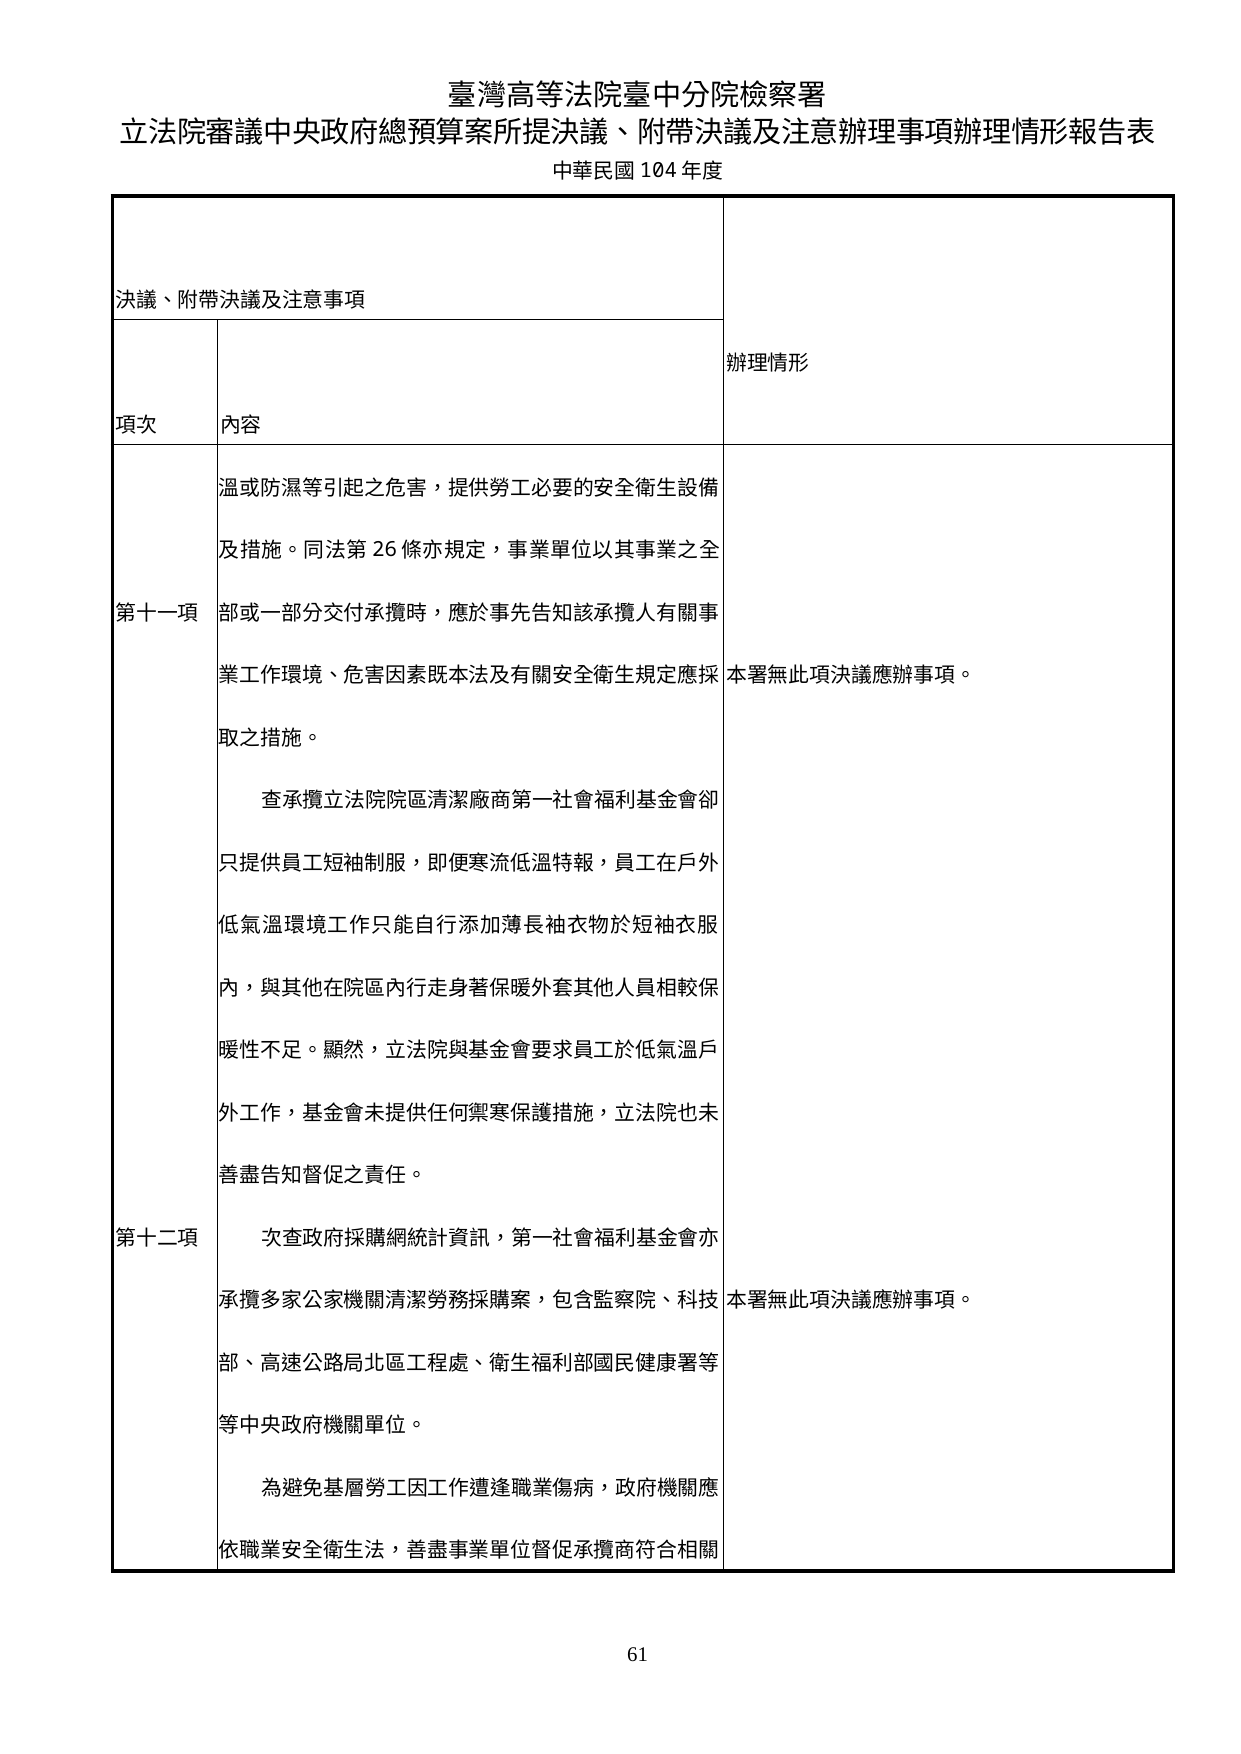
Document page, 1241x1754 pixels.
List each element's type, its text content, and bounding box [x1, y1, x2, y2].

table_cell 項次 [114, 320, 217, 444]
table_header 決議、附帶決議及注意事項 [114, 198, 723, 319]
table_cell 104年度中央政府總預算案針對各機關及所屬統刪項目如下： 1.油料：統刪30%；另隨同減列交通部辦理離島載客船舶油價補貼0.07億元、公路總局辦理公共運輸油價補貼1.05億元。 2.大陸地區旅費：統刪10%。 3.委辦費：除人事行政總處、公務人力發展中心、中央選舉委員會及所屬、公務人員保障暨培訓委員會、警政署及所屬、外交部主管、教育部主管、法務部主管、勞工保險局、職業安全衛生署危險性機械及設備檢查與管理、動植物防疫檢疫局及所屬屠宰衛生檢查、畜禽藥物殘留檢測及檢疫偵測犬業務、衛生福利部落實長照十年計畫、推動長照服務體系及長照服務網業務相關預算、健全緊急醫療照護網絡、健全醫療衛生體系、醫事人力培育與訓練、推動身心障礙醫療復建網絡、社會救助業務、保護服務業務、規劃建立社會工作專業、推動性別暴力防治相關預算、食品藥物管理署科技發展工作及食品藥物管理業務相關預算、社會及家庭署辦理推展身心障礙者福利服務相關預算、文化部主管不刪；智慧財產局、工業局工業技術升級輔導計畫、標準檢驗局及所屬辦理國家度量衡標準實驗室整體運作與發展及民生化學計量標準計畫統刪1%外，其餘統刪10%，其中大陸委員會、考試院、營建署及所屬、消防署及所屬、入出國及移民署、建築研究所、國防部所屬、財政部、國庫署、交通部、中央氣象局、觀光局及所屬、運輸研究所、農業委員會、茶業改良場、疾病管制署、中央健康保險署、社會及家庭署、新竹科學工業園區管理局及所屬、中部科學工業園區管理局及所屬、保險局改以其他項目刪減替代，科目自行調整。 4.一般事務費：除中央研究院、人事行政總處及所屬、國立故宮博物院、中央選舉委員會及所屬、立法院主管、公務人員保障暨培訓委員會、國家文官學院及所屬、監察院、警政署及所屬、外交部主管、體育署、法務部主管、智慧財產局、工業局工業技術升級輔導計畫、勞工保險局、衛生福利部落實長照十年計畫、推動長照服務體系及長照服務網業務相關預算、健全緊急醫療照護網絡、健全醫療衛生體系、醫事人力培育與訓練、推動身心障礙醫療復建網絡、社會救助業務、保護服務業務、規劃建立社會工作專業、推動性別暴力防治相關預算、食品藥物管理署科技發展工作及食品藥物管理業務相關預算、中央健康保險署、社會及家庭署辦理推展身心障礙者福利服務相關預算、國軍退除役官兵輔導委員會聘用照顧服務員及護理人員相關預算不刪外，其餘統刪5%，其中總統府、國家發展委員會、國家通訊傳播委員會、公務人員退休撫卹基金監理委員會、營建署及所屬、消防署及所屬、空中勤務總隊、國防部所屬、賦稅署、臺北國稅局、高雄國稅局、北區國稅局及所屬、中區國稅局及所屬、南區國稅局及所屬、關務署及所屬、財政資訊中心、教育部、國家圖書館、國立公共資訊圖書館、國立教育廣播電臺、國立海洋科技博物館、中小企業處、交通部、民用航空局、中央氣象局、觀光局及所屬、運輸研究所、原子能委員會、放射性物料管理局、核能研究所、水土保持局、農業試驗所、林業試驗所、種苗改良繁殖場、桃園區農業改良場、花蓮區農業改良場、衛生福利部、社會及家庭署、環境檢驗所、環境保護人員訓練所、海岸巡防署主管、新竹科學工業園區管理局及所屬、證券期貨局改以其他項目刪減替代，科目自行調整。 5.軍事裝備設施、房屋建築、車輛及辦公器具、設施及機械設備養護費：除人事行政總處及所屬、國立故宮博物院、中央選舉委員會及所屬、立法院主管、公務人員保障暨培訓委員會、國家文官學院及所屬、監察院、警政署及所屬、中央警察大學設施及機械設備養護費、外交部駐外機構業務計畫、體育署、法務部主管、衛生福利部落實長照十年計畫、推動長照服務體系及長照服務網業務相關預算、保護服務業務相關預算、食品藥物管理署科技發展工作及食品藥物管理業務相關預算、海洋巡防總局艦艇歲修及機械儀器養護費不刪外，其餘統刪5%，其中國家安全會議、國史館臺灣文獻館、中央研究院、行政院、主計總處、國家發展委員會、考試院、公務人員退休撫卹基金監理委員會、內政部、營建署及所屬、消防署及所屬、入出國及移民署、國防部所屬、財政部、國庫署、賦稅署、臺北國稅局、高雄國稅局、北區國稅局及所屬、中區國稅局及所屬、南區國稅局及所屬、關務署及所屬、財政資訊中心、國家圖書館、國立公共資訊圖書館、國立教育廣播電臺、國立海洋科技博物館、交通部、民用航空局、中央氣象局、觀光局及所屬、運輸研究所、公路總局及所屬、原子能委員會、放射性物料管理局、農業委員會、水土保持局、林業試驗所、特有生物研究保育中心、漁業署及所屬、衛生福利部、疾病管制署、中央健康保險署、環境保護署、環境檢驗所、環境保護人員訓練所、海岸巡防署主管、新竹科學工業園區管理局及所屬改以其他項目刪減替代，科目自行調整。 6.國內旅費：除中央研究院、人事行政總處及所屬、國立故宮博物院、中央選舉委員會及所屬、公務人員保障暨培訓委員會、國家文官學院及所屬、監察院主管、警政署及所屬、體育署、法務部主管、工業局工業技術升級輔導計畫、衛生福利部落實長照十年計畫、推動長照服務體系及長照服務網業務相關預算、健全緊急醫療照護網絡、健全醫療衛生體系、醫事人力培育與訓練、推動身心障礙醫療復建網絡、社會救助業務、保護服務業務、規劃建立社會工作專業相關預算、食品藥物管理署科技發展工作及食品藥物管理業務相關預算、社會及家庭署辦理推展身心障礙者福利服務相關預算不刪外，其餘統刪5%，其中國史館臺灣文獻館、主計總處、國家發展委員會、考試院、內政部、營建署及所屬、消防署及所屬、役政署、入出國及移民署、空中勤務總隊、國防部所屬、賦稅署、臺北國稅局、高雄國稅局、北區國稅局及所屬、中區國稅局及所屬、南區國稅局及所屬、關務署及所屬、財政資訊中心、國家圖書館、國立公共資訊圖書館、國立教育廣播電臺、國立海洋科技博物館、交通部、中央氣象局、觀光局及所屬、運輸研究所、公路總局及所屬、原子能委員會、放射性物料管理局、農業委員會、水土保持局、衛生福利部、疾病管制署、社會及家庭署、環境保護署、環境檢驗所、環境保護人員訓練所、新竹科學工業園區管理局及所屬、檢查局、臺灣省政府改以其他項目刪減替代，科目自行調整。 7.國外旅費：除中央研究院、人事行政總處及所屬、國立故宮博物院、中央選舉委員會及所屬、立法院主管委員國會交流事務費、公務人員保障暨培訓委員會、國家文官學院及所屬、監察院、警政署及所屬、中央警察大學、外交部主管、體育署、法務部主管、衛生福利部落實長照十年計畫、推動長照服務體系及長照服務網業務相關預算、推動身心障礙醫療復建網絡、保護服務業務相關預算、食品藥物管理署科技發展工作及食品藥物管理業務相關預算、社會及家庭署辦理推展身心障礙者福利服務相關預算、文化部主管不刪外，其餘統刪5%，其中行政院、主計總處、國家發展委員會、檔案管理局、飛航安全調查委員會、客家委員會及所屬、考試院、銓敘部、公務人員退休撫卹基金監理委員會、公務人員退休撫卹基金管理委員會、審計部、內政部、營建署及所屬、消防署及所屬、役政署、入出國及移民署、建築研究所、空中勤務總隊、國防部所屬、財政部、國庫署、賦稅署、臺北國稅局、高雄國稅局、北區國稅局及所屬、中區國稅局及所屬、南區國稅局及所屬、財政資訊中心、教育部、國民及學前教育署、青年發展署、國家圖書館、國立公共資訊圖書館、國立教育廣播電臺、國家教育研究院、國立海洋科技博物館、工業局、標準檢驗局及所屬、智慧財產局、水利署及所屬、中央地質調查所、交通部、民用航空局、中央氣象局、觀光局及所屬、運輸研究所、公路總局及所屬、勞工保險局、勞動力發展署及所屬、職業安全衛生署、勞動及職業安全衛生研究所、僑務委員會、原子能委員會、輻射偵測中心、放射性物料管理局、核能研究所、農業委員會、林務局、水土保持局、農業試驗所、林業試驗所、水產試驗所、畜產試驗所、家畜衛生試驗所、特有生物研究保育中心、種苗改良繁殖場、高雄區農業改良場、漁業署及所屬、動植物防疫檢疫局及所屬、農糧署及所屬、衛生福利部、疾病管制署、中央健康保險署、社會及家庭署、環境檢驗所、環境保護人員訓練所、新竹科學工業園區管理局及所屬、中部科學工業園區管理局及所屬、南部科學工業園區管理局及所屬、檢查局、臺灣省政府、臺灣省諮議會、福建省政府改以其他項目刪減替代，科目自行調整。 8.出國教育訓練費：除中央研究院、人事行政總處及所屬、中央選舉委員會及所屬、公務人員保障暨培訓委員會、國家文官學院及所屬、警政署及所屬、外交部駐外機構業務計畫、法務部主管、食品藥物管理署科技發展工作及食品藥物管理業務相關預算、文化部主管不刪外，其餘統刪5%，其中主計總處、國家發展委員會、公平交易委員會、飛航安全調查委員會、消防署及所屬、空中勤務總隊、國防部所屬、財政部、關務署及所屬、交通部、中央氣象局、原子能委員會、核能研究所、農業委員會、農業試驗所、水產試驗所、畜產試驗所、家畜衛生試驗所、特有生物研究保育中心、種苗改良繁殖場、臺中區農業改良場、臺南區農業改良場、高雄區農業改良場、花蓮區農業改良場、衛生福利部、疾病管制署、環境保護署、檢查局改以其他項目刪減替代，科目自行調整。 9.設備及投資：除資產作價投資、中央研究院、人事行政總處及所屬、中央選舉委員會及所屬、立法院主管、公務人員保障暨培訓委員會基本行政維持、國家文官學院及所屬、監察院、審計部、警政署及所屬、中央警察大學房屋建築及設備費、外交部駐外機構業務計畫、購置駐外機構館舍計畫與汰換駐外機構公務車預算、法務部主管、勞工保險局、動植物防疫檢疫局高雄分局檢疫行政大樓興建工程、衛生福利部健全緊急醫療照護網絡、健全醫療衛生體系、醫事人力培育與訓練、社會救助業務、保護服務業務相關預算、食品藥物管理署科技發展工作及食品藥物管理業務相關預算、中央健康保險署、社會及家庭署辦理推展身心障礙者福利服務相關預算、海岸巡防署臺北港海巡基地、海洋巡防總局艦艇大修經費及強化海巡編裝發展方案不刪；科技部增撥國家科學技術發展基金統刪1%；文化部主管統刪3%；國立故宮博物院故宮南部院區籌建計畫統刪4%；教育部主管統刪7%外，其餘統刪8%，其中司法院、最高法院、最高行政法院、臺北高等行政法院、臺中高等行政法院、高雄高等行政法院、公務員懲戒委員會、法官學院、智慧財產法院、臺灣高等法院、臺灣高等法院臺中分院、臺灣高等法院臺南分院、臺灣高等法院高雄分院、臺灣高等法院花蓮分院、臺灣臺北地方法院、臺灣士林地方法院、臺灣新北地方法院、臺灣桃園地方法院、臺灣新竹地方法院、臺灣苗栗地方法院、臺灣臺中地方法院、臺灣南投地方法院、臺灣雲林地方法院、臺灣嘉義地方法院、臺灣高雄地方法院、臺灣屏東地方法院、臺灣臺東地方法院、臺灣花蓮地方法院、臺灣宜蘭地方法院、臺灣基隆地方法院、臺灣澎湖地方法院、臺灣高雄少年及家事法院、福建高等法院金門分院、福建金門地方法院、福建連江地方法院、考試院、公務人員退休撫卹基金監理委員會、內政部、役政署、國防部、財政部、賦稅署、臺北國稅局、高雄國稅局、北區國稅局及所屬、中區國稅局及所屬、南區國稅局及所屬、國有財產署及所屬、教育部、國民及學前教育署、國家圖書館、國立公共資訊圖書館、國立教育廣播電臺、國立海洋科技博物館、中央氣象局、觀光局及所屬、運輸研究所、公路總局及所屬、蒙藏委員會、農業委員會、家畜衛生試驗所、環境保護署、環境保護人員訓練所、海洋巡防總局、海岸巡防總局及所屬、金融監督管理委員會、銀行局、證券期貨局改以其他項目刪減替代，科目自行調整。 10.對國內團體之捐助與政府機關間之補助：除法律義務支出、中央研究院、警政署及所屬、外交部、教育部主管、法務部主管、勞工保險局、漁業署捐助各級漁會辦理臺灣地區各漁業通訊電臺營運輔導、衛生福利部捐助財團法人國家衛生研究院發展計畫、落實長照十年計畫、推動長照服務體系及長照服務網業務相關預算、社會救助業務、保護服務業務、健全緊急醫療照護網絡、健全醫療衛生體系、醫事人力培育與訓練、食品藥物管理署科技發展工作及食品藥物管理業務相關預算、中央健康保險署、社會及家庭署辦理長期照顧十年計畫及建置長期照顧服務體系暨推展身心障礙者福利服務相關預算、文化部主管、科技部對國家災害防救科技中心、財團法人國家實驗研究院與國家同步輻射研究中心之捐助不刪；經濟部科技預算、智慧財產局、工業局工業技術升級輔導計畫統刪1%外，其餘統刪5%，其中客家委員會及所屬、內政部、營建署及所屬、國防部所屬、交通部、觀光局及所屬、公路總局及所屬、核能研究所、桃園區農業改良場、動植物防疫檢疫局及所屬、環境保護署、新竹科學工業園區管理局及所屬改以其他項目刪減替代，科目自行調整。 11.對地方政府之補助：除法律義務支出、一般性補助款、教育部主管、法務部主管、衛生福利部落實長照十年計畫、推動長照服務體系及長照服務網業務相關預算、社會救助業務、健全緊急醫療照護網絡、食品藥物管理署科技發展工作及食品藥物管理業務相關預算、中央健康保險署、社會及家庭署辦理長期照顧十年計畫及建置長期照顧服務體系暨推展身心障礙者福利服務相關預算、文化部主管不刪外，其餘統刪5%，其中役政署、觀光局及所屬、動植物防疫檢疫局及所屬、衛生福利部改以其他項目刪減替代，科目自行調整。 12.人事費：除退休退職給付、人事行政總處退休公教人員年終慰問金調整準備、國立故宮博物院、中央選舉委員會及所屬、立法院主管（不含委員問政油料補助費）、公務人員保障暨培訓委員會、國家文官學院及所屬、監察院主管、警政署及所屬、外交部主管、體育署、法務部主管不刪；立法院主管委員問政油料補助費統刪30%外，其餘統刪1%，其中中央研究院、主計總處、公務人力發展中心、地方行政研習中心、檔案管理局、飛航安全調查委員會、公共工程委員會、司法院、最高法院、最高行政法院、臺北高等行政法院、臺中高等行政法院、高雄高等行政法院、公務員懲戒委員會、法官學院、智慧財產法院、臺灣高等法院、臺灣高等法院臺中分院、臺灣高等法院臺南分院、臺灣高等法院高雄分院、臺灣高等法院花蓮分院、臺灣臺北地方法院、臺灣士林地方法院、臺灣新北地方法院、臺灣桃園地方法院、臺灣新竹地方法院、臺灣苗栗地方法院、臺灣臺中地方法院、臺灣南投地方法院、臺灣彰化地方法院、臺灣雲林地方法院、臺灣嘉義地方法院、臺灣臺南地方法院、臺灣高雄地方法院、臺灣屏東地方法院、臺灣臺東地方法院、臺灣花蓮地方法院、臺灣宜蘭地方法院、臺灣基隆地方法院、臺灣澎湖地方法院、臺灣高雄少年及家事法院、福建高等法院金門分院、福建金門地方法院、福建連江地方法院、考試院、考選部、消防署及所屬、役政署、入出國及移民署、建築研究所、空中勤務總隊、國防部所屬、國庫署、臺北國稅局、高雄國稅局、北區國稅局及所屬、中區國稅局及所屬、南區國稅局及所屬、國有財產署及所屬、國家圖書館、國立公共資訊圖書館、國立教育廣播電臺、國立海洋科技博物館、水利署及所屬、中央地質調查所、交通部、民用航空局、中央氣象局、觀光局及所屬、運輸研究所、公路總局及所屬、勞動及職業安全衛生研究所、林務局、水土保持局、畜產試驗所、家畜衛生試驗所、茶業改良場、種苗改良繁殖場、桃園區農業改良場、臺南區農業改良場、環境保護署、環境檢驗所、環境保護人員訓練所、海岸巡防署主管、證券期貨局改以其他項目刪減替代，科目自行調整。 13.國庫署「國債付息」減列2 億元。 近來國際原油價格持續重挫，國內汽、柴油價格亦不斷下跌；日前中油再度宣布自2015年1月12日起調降各式汽、柴油價格，其中95無鉛調降為每公升24.6元，較編製104年度中央政府總預算案時按每公升35.1元編列，已有大幅差距；爰予減列104年度中央政府各機關油料費30%；另年度預算執行中，若遇油價大幅波動，則在油料用量之共同標準範圍內，各機關應依以下原則辦理，主計總處並應追蹤控管執行情形： 1.油價下跌時，按實際油價覈實列支，結餘部分並不得移為他用。 2.油價大幅上漲，致所須經費不足時，得以各機關第一預備金支應；若嚴重不敷，得申請動支第二預備金。 針對104年度中央政府總預算中有關「自由經濟示範區」相關預算共計編列75億9,945萬5,000元，包括：國家發展委員會編列1,670萬元、經濟部智慧財產局編列20萬元、行政院農業委員會編列3億8,573萬元、衛生福利部編列1億4,600萬元、經濟特別收入基金1,000萬元、桃園國際機場股份有限公司6,400萬元、臺灣港務股份有限公司34億3,715萬1,000元、航港建設基金35億3,477萬4,000元、農業特別收入基金490萬元。 經查，「自由經濟示範區規劃方案」於102年8月啟動第1階段推動計畫，自貿港區為自由經濟示範區第1階段之核心，惟推動效益卻未如預期，無法彌補我國港埠整體進出口貨物流失量，且入駐港區事業數及進用員工人數未見成長，此外，再以我國自由貿易港區歷年來入駐港區事業家數及進用員工人數觀之，推行自由貿易示範區計畫後，入駐港區事業數及進用員工人數亦未見明顯成長；另示範區104年度關鍵績效指標考核面向不足，且跨機關間衡量標準不一，有欠妥適。 另，有鑑於「自由經濟示範區規劃方案」尚未三讀通過，各部會即逕自編列該預算執行計畫，實有未當。事實上，就政府不斷宣傳國際的案例：韓國仁川自經區言之，現已證明也將面臨推動困難之困境，事實上，由於外國人移住率過低、招商不易、無法吸引國外資金流入，以及對本國企業限制過多等因素，近年來韓國各界對仁川自經區的發展狀況，出現了諸多的批判。而面對中國上海自貿區實施一年來發現，其光環不但嚴重消退，實施成效更是完全不如預期，但台灣卻為了企圖與中國對接，不斷以此推銷台灣自經區的設立優勢，用錯誤的觀念及手段，實難以帶動台灣經濟升級，更無法為台灣悶經濟注入新的成長動力，且因示範區特別條例尚未審議通過。準此，除交通部自由港區等海空港建設、國家發展委員會、經濟部、衛生福利部及行政院農業委員會等既有不涉及落實自由經濟示範區特別條例相關預算得編列執行外，其餘不得編列。 鑑於多數財團法人收入來源主要依賴政府之補助與委辦收入，或以行使公權力特定政策任務為設置目的，且各該薪資待遇均已相當優渥。因此，相關福利經費之支用更應撙節，避免造成外界觀感不佳，或有浪費政府資源之嫌。爰自104年度起，各財團法人除應比照公務人員取消交通補助費外，亦不得再發放高層主管之房屋津貼。 根據審計部102年度中央政府總決算審核報告指出，政府捐助之財團法人總計152個，基金總額高達2,423億8,298萬餘元。然諸多財團法人財源自籌能力不足，高度仰賴政府財源挹注；依決算審核結果，152個財團法人102年度營收來自政府捐補助（不含捐助基金）或委辦之金額高達近470億元，超過年度整體收入之50%。其中有60家政府捐補助及委辦經費占其年度收入比例逾50%，當中有42家超過70%，逾90%者亦不在少數。 事實上，許多財團法人或已達成設置任務，或因時空環境變遷致設立目的已不復存在，或功能重疊，或已不具實質效益……，本院審查102年度中央政府總預算案時決議：「……要求各該主管機關於6個月內針對所捐助財團法人之設置目的、工作計畫、經費運用、財務狀況、營運績效等，以及任務已達成、設立目的已不復存在或已無營運實益等之財團法人，應向立法院提出評估報告及退場計畫。」，惟迄今僅見公設財團法人不斷設置，卻未見有退場或整併者；長此以往，不僅浪費行政資源，更將形成政府財政負擔。 爰此，104年度中央政府各機關（含營業及非營業基金）應就所主管財團法人設置任務已達成、或設立目的已不復存在、或已無營運實益、或績效不彰、或性質或業務相近者，提出具體之退場或整併計畫及時程，並向立法院各該委員會報告。 公教人員保險法中訂有「眷屬喪葬津貼（最高3個月薪俸額）」，而全國軍公教員工待遇支給要點中，亦列有眷屬死亡之「喪葬補助（最高5個月薪俸額）」之生活津貼，惟該「生活津貼」之規定，並未有法源依據。 公教人員保險既已有眷屬喪葬給付，實已不須再另行由政府預算編列所謂「喪葬補助」，且補助標準還過於保險給付。其他社會保險，如「勞工保險」，亦係將眷屬死亡之喪葬津貼列入保險給付項目，而未有其他政府補助。基於該「喪葬補助」生活津貼係無償性之補助，與保險給付係立基於「保費」之交付而生之補償不同，不應以「月俸」作為補助標準，況月俸愈高者，反而獲得政府愈多之補助，亦有違常理；現行軍公教人員喪葬補助以事實發生當月之薪俸額做為補助基準尚有斟酌空間，建請行政院於6個月內檢討研議其合理性。 根據行政院主計總處訂定之「用途別預算科目分類定義及計列標準表」第一點規定「各機關應詳實按照所管費用性質，就用途別預算科目定義範圍，確定各項費用應歸屬之科目」。惟查部分機關或對定義範圍未盡清楚，或有明知卻仍未照規定歸類之蓄意，例如，明知須列為委辦費，卻以委辦費每年均會被立法院統刪為由，將相關經費改列為「一般事務費」；或明知實際用途為補助，須於預算書中表列，並於機關網站上揭露，卻以「分攤」經費為由改列為「一般事務費」，逃避監督。爰要求行政院應通令各機關單位確實依照所訂標準編製預算，主計單位並應盡預算編審之責，確實審核；日後經查出有未依規定編製預算者，機關單位首長、相關人員應予懲處。 由於各界對於政府部門帶頭使用派遣人力多所撻伐，行政院於99年即鼓勵行政部門辦理勞務採購時，應優先評估以勞務承攬方式辦理；但從行政院各部會及所屬進用之承攬人力的工作內容觀之，多數工作要派機構仍須直接行使指揮監督權，而各部會卻為配合行政院降低派遣勞工人數之要求，特意忽略派遣與承攬之差別，導致派遣人力人數雖然降低，但勞務承攬卻不斷增加之怪象。 經查，依民法規定：承攬謂當事人約定，一方為他方完成一定之工作，他方俟工作完成，給付報酬之契約，在承攬業者依承攬契約而指派所屬勞工（擔任履行輔助人）至定作人處提供勞務之場合；勞動承攬外觀上似乎與勞動派遣相近，但二者間主要差異在於：承攬業者並未將指揮監督權讓與定作人，而勞動派遣部分，要派機構則可直接指揮監督使用派遣勞工。 勞動部為勞政最高主管機關，未明確定義派遣及承攬造成各界多有誤解，已屬失職；而行政院對勞務承攬不斷增加之怪象，非但視而不見，且昧於事實，放任各部會將應運用勞動派遣人力之事項，任意以勞動勞務承攬為之，尤屬不該。 爰要求行政院應： 1.責成勞動部明確定義勞動派遣與勞務承攬，並提出相關檢討報告及改善計畫與具體實施期程。 2.責成勞動部會同人事行政總處，訂定「行政院運用勞動派遣及勞務承攬之應行注意事項」。 3.於104年度起逐步要求各部會通盤檢討勞務採購時勞動派遣及勞務承攬人力運用之需求。 4.依勞動部之定義，於105年度起中央政府總預算書內明列勞動派遣及勞務承攬人力實際運用情況。 依據職業安全衛生法第6條第1項第14款明文規定，雇主應針對防止為採取充足通風、採光、照明、保溫或防濕等引起之危害，提供勞工必要的安全衛生設備及措施。同法第26條亦規定，事業單位以其事業之全部或一部分交付承攬時，應於事先告知該承攬人有關事業工作環境、危害因素既本法及有關安全衛生規定應採取之措施。 查承攬立法院院區清潔廠商第一社會福利基金會卻只提供員工短袖制服，即便寒流低溫特報，員工在戶外低氣溫環境工作只能自行添加薄長袖衣物於短袖衣服內，與其他在院區內行走身著保暖外套其他人員相較保暖性不足。顯然，立法院與基金會要求員工於低氣溫戶外工作，基金會未提供任何禦寒保護措施，立法院也未善盡告知督促之責任。 次查政府採購網統計資訊，第一社會福利基金會亦承攬多家公家機關清潔勞務採購案，包含監察院、科技部、高速公路局北區工程處、衛生福利部國民健康署等等中央政府機關單位。 為避免基層勞工因工作遭逢職業傷病，政府機關應依職業安全衛生法，善盡事業單位督促承攬商符合相關法令之責任，爰要求各政府機關應優先督促清潔勞務承攬商針對戶外工作之員工提供防風保暖之制服。 行政院消費者保護委員會自101年被前行政院長江宜樺降級為行政院消費者保護處後，功能不彰，未能確實保護消費者，在歷次食安風暴中，也未能發揮領頭羊角色保護消費者權益、提出團體訴訟，顯見當初行政院組改決策之不當。尤其現行產業類別多元、消費項目與爭議更是日新月異，消費者保護法裡的定型化契約範本早已不符時代所需，許多民眾根本不知道消費者保護法能申訴及調解消費爭議，遠不如媒體的爆料專線。爰要求行政院應強化消費者保護處職能，並與食安辦公室定期溝通協調，定期就特定產品稽查，以維護消費者權益。 行政院各部會每年皆編列龐大數額之捐、補助費，有的部會之捐、補助費幾乎占其整體預算九成。其中有為數不少的捐、補助費，係對團體及私人補助，惟如此龐大金額之預算，許多部會及所屬卻未於官方網站設有專區，致民眾及團體無法簡便查詢到所需之申請捐、補助費規定，而經常錯失申請時機，甚或因不知有相關捐、補助費，致使本身權益受損。為便利人民共享及公平利用政府資訊，保障民眾知的權利，爰要求行政院及所屬應要求各部會應將「申請捐、補助費用之相關辦法」列入網頁「政府資訊公開」專區內，以利民眾查閱。 行政院於93年為建立公報制度，統一刊載行政院及所屬各機關涉及人民權益之法令等重要事項，以達政府資訊主動公開及保障人民權益之目的，特發行「行政院公報」，並建置「行政院公報資訊網」。惟查該網站部分法規命令、行政規則等修正發布之資訊，並未檢附條文總說明及對照表，人民難以得知政府機關修正之理由與必要性。爰要求行政院公報未來刊載法規，應一併檢附條文總說明及對照表，以便利人民共享及公平利用政府資訊，保障人民知的權利，增進人民對公共事務之瞭解、信賴及監督，並促進民主參與。 為避免濫用政府預算播送形象廣告違反行政中立原則並影響選舉公平，總統副總統任期屆滿前一年內，政府政令宣導廣告應限於社會治安維護、交通秩序疏導、災害防救、傳染病防治、環境保護、節約能源或新法令及政策實施等之宣導廣告，不得播送其他政治性宣導廣告。鑑於原住民族及離島等地區因地理環境特殊，受限於交通不便，醫療資源及健康照護服務相較台灣本島，普遍有不充足與不完善之情形。為使該等地區民眾獲得平等之完善醫療與照顧，104年度中央政府總預算案中有關「原住民族及離島地區醫療、照護、保健相關服務所需及資源建置之相關預算」，請行政院責成主計總處及相關機關覈實配賦額度。 有鑑於臺大醫院兒童醫院已於103年8月1日正式開幕，肩負國家社會大眾之深刻期望，基於兒童是國家未來的重要棟樑，其健康代表著國家未來的競爭力，惟面對少子化問題日益嚴重的台灣，兒童健康問題卻仍未受到政府高度重視。基此，為落實臺大醫院兒童醫院提供國家級兒童醫療服務、研究及教學之任務，特建請教育部與衛生福利部自104年度起，應於業務計畫中，匡列預算納入兒童醫學相關研究主題（例如：一般兒科教學研究、兒童急診教學研究、兒童不當對待（虐待）教學研究、兒童健康褔祉指標教學研究、兒童社區醫學教學研究、青少年醫學教學研究……等等相關研究），並提撥一定比例預算、專款專用做為兒童醫院之臨床教學研究用途，以培養我國兒童醫療與保健人才、照顧轉診難症兒童，及增進我國兒童健康及福祉，並提高我國兒童醫療照顧水準，落實臺大醫院兒童醫院捍衛國家兒童健康之使命。 中華民國104年度中央政府總預算案，有關公務部分各單位預算之審查，歲入、歲出之各款、項、目涉及附屬單位預算營業及非營業部分（如營業盈餘或作業賸餘繳庫等項目），審查報告本應予「暫照列，俟附屬單位預算審議確定，再行調整。」惟倘委員會在審查時，已就該部分預算作成實質上之增刪調整或相關決議，審查總報告仍應尊重委員會審查結果，並予照列。 台灣糖業股份有限公司、台灣中油股份有限公司、台灣電力股份有限公司、台灣自來水股份有限公司四家公司100年度經營績效獎金適用96年修正之「經濟部所屬事業經營績效獎金實施要點」辦理。 附屬單位預算涉及本署應辦部分 通案決議部分 經查「政府資訊公開法」第七條規定，略以：下列政府資訊，除依第十八條規定限制公開或不予提供者外，應主動公開……五、施政計畫、業務統計及研究報告。……前項第五款所稱研究報告，指由政府機關編列預算委託專家、學者進行之報告或派赴國外從事考察、進修、研究或實習人員所提出之報告。 又查，本院審查96年度中央政府總預算案通過之通案決議：(八)自96年度起，中央各行政單位應依「政府資訊公開法」第七條規定，應將預算及決算書、由政府編列預算所完成之研究報告等在網上公布，供全民查閱、(十)鑑於政府資訊公開法已於民國94年12月28日公布施行，各政府機關均應主動公開其行政資訊，爰建議於各機關之入口網站增加「政府資訊公開」之單一窗口，使政府資訊更為公開透明，讓民眾更方便參與政府之政策。而行政院及所屬各機關每年度皆編列龐大預算，委託相關研究單位進行研究計畫，但其中卻有極多研究結果並未主動公開，且常以政府資訊公開法第十八條規定為由，限制公開甚至不予提供，但此種作法，恐將影響民眾查詢之便利性，且有政府部門刻意製造民眾參與政府政策之障礙之嫌。綜上，爰要求行政院及所屬各機關： 1.限制公開甚至不予提供之委託研究計畫，應將不適合公開之部分去除後，仍應於官網之政府資訊公開。 2.應針對研究報告進行盤點，且日後應依相關法規及立法院決議主動公開。 分組審查決議部分 法務部鑑於人道，對陳前總統水扁成立醫療鑑定小組，是否可以保外就醫，我們希望基於人道精神，對凡是現在監獄服刑之受刑人如患有重疾者，應一體適用，從寬認定保外就醫。 法務部矯正機關作業基金收支保管及運用辦法」第5條規定：「本基金之用途如下：(1)擴充及改良各項作業設備之支出。(2)銷貨、勞務成本之支出。(3)收容人因作業發生傷病、死亡之慰問金。(4)依法提撥補助、獎勵之支出。(5)收容人技能訓練之支出。(6)補助收容人及其家屬醫療、教育及生活照顧之支出。(7)補助犯罪被害人及其家屬醫療、教育及生活照顧之支出。(8)管理及總務支出。(9)其他有關支出。」其中，有關改善收容人醫療、生活設施及技訓設備、補助收容人疾病醫療費用，以及收容人沐浴及炊場所需燃料等經費，應回歸法務部矯正署公務預算，不應再於該基金編列之。爰建請法務部應儘速研議修正「法務部矯正機關作業基金收支保管及運用辦法」。 二、分組審查決議部分： 行政院主管涉及本署應辦部分 妥善運用預算法第4條所列之非營業特種基金，有助於提升行政效率、提供特定政事穩固的財務規模與衡平不同社會價值。惟我國非營業特種基金數目繁多，非但未配合中央政府組織改造予以檢討，其收支更時有違反預算法或替代普通基金而形成所屬機關「小金庫」等情事。矧非營業特種基金之舉借，近年對我國財政紀律產生嚴重影響。爰要求行政院於1個月內，要求各部會檢討所屬非營業特種基金之必要性，並於提送105年中央政府總預算時，說明非營業特種基金整併成果及規劃。 鑑於台灣市場資訊規模遠遜於國外，而國外軟體經常以適合其國內發展之軟體直接套用於國外購買者，並未能實際符合我國實際需求，殷鑑於此，政府應積極獎勵國內軟體業的發展，制定相關方案；目前僅有經濟部為了扶植協助國內軟體產業免於國際大廠的扼殺，已於2014年8月成立軟體採購平台，目的是要讓國內軟體業能在面對國際廠商時有更多的條件可以有平等交流的空間與機會；鑑於國內軟體產業面臨的環境較為惡劣，以及資安軟體產品事涉防護國家安全性質，行政機關在購買資安通訊產品時，應優先採購國內產品，以扶植國內軟體產業之發展，利於提升企業競爭力，也能鼓勵優秀人才留在國內。 司法及法制委員會歲入涉及本署應辦部分 104年度各地方法院檢察署（以下簡稱各地檢署）於「罰款及賠償收入─沒入及沒收財物」科目下，編列緩起訴處分金計13億2,257萬7,000元及認罪協商判決金計3,395萬6,000元，合計13億5,653萬3,000元。經查，104年度所編列緩起訴處分金及認罪協商判決金收入，均低於先前年度實際收入金額，考量近年來該等指定支付金額呈逐年成長趨勢，104年度所編相關收入預算數顯有偏低之虞，應確實依刑事訴訟法規定辦理。 依據103年6月4日修正公布之刑事訴訟法相關規定，緩起訴處分金及認罪協商判決金之全部收支，應納入政府預算體系，該等收入應全數由各地檢署編列歲入預算繳庫。然各地檢署於104年度「罰款及賠償收入─沒入及沒收財務」編列之緩起訴處分金及認罪協商判決金相關收入預算數總計13億5,653萬3,000元，雖已高於102年度決算數及103年度法定預算數；惟以歷年來緩起訴處分金及認罪協商判決金指定支付國庫、公益團體、地方自治團體之總金額觀之（如下表），該等指定支付金額已由96年度之9億1,785萬元，逐年成長至101年度之17億6,528萬元、102年度之18億8,945萬元，除每年度成長率介於3%至37%之間外，自100年度起，每年更呈數億元之增加趨勢。顯見104年度相關收入預算有低估之嫌，爰要求各地方法院檢察署應予檢討改進。 96至102年度緩起訴處分金及認罪協商判決金指定支付金額一覽表 單位：新臺幣千元 據財政部國有財產署提供之資料，截至103年6月底止，法務部及所屬機關經管宿舍共計4,005戶，其中低度利用戶數727戶，比重近二成；且依法務部統計資料，截至102年底止，法務部及所屬機關經管宿舍共計3,966戶，包含首長宿舍32戶、多房間及單房間職務宿舍各2,213戶及1,418戶、眷屬宿舍303戶，其中空置待借用宿舍為首長宿舍7戶、多房間及單房間職務宿舍分別為490戶及330戶，共計827戶仍空置待借用，比重逾二成，足見未能妥適運用宿舍資源。且法務部主管之104年度預算案編列宿舍修繕費894萬3,000元，以及租賃房舍181戶之租金預算5,180萬5,000元，可知104年度宿舍修繕費及宿舍租金共需6,074萬8,000元，對照宿舍管理費歲入預算僅編列757萬9,000元，亦有欠合理。爰此，要求法務部及所屬應檢討現行收取宿舍管理費偏低不足以支應宿舍修繕費之情況，並強化宿舍資源之有效運用，以節省國庫支出。 法務部主管「其他收入─雜項收入─其他雜項收入」科目下，編列借用宿舍者扣回房屋津貼1,905萬4,000元及宿舍管理費757萬9,000元，合計2,663萬3,000元。惟查，法務部及所屬機關經管宿舍中，有近二成低度利用及不乏空置待借用情事，且收取宿舍管理費偏低，已不敷支應宿舍修繕費，加以尚有部分檢察機關另編列預算支應檢察官職務宿舍租金，實有欠當，應檢討收費標準及閒置待用宿舍之運用。 法務部主管 法務部各檢察署第2目「檢察業務」合計5億9,650萬6,000元，凍結十分之一，並就以下5項提案理由，向立法院司法及法制委員會報告並經同意後，始得動支。 1.長久以來，民眾對法官與檢察官處理案件之公平公正性觀感不佳，依據國立中正大學犯罪研究中心103年上半年度全國民眾犯罪被害暨政府維護治安施政滿意度調查，針對「民眾對檢察官審理案件公平公正性的觀感」之調查結果，103年上半年度對於檢察官「不相信」及「完全不相信」的比例雖較102年的76.7%略有降低，但仍高達71%，對於本委員會一再要求法務部檢討民眾對於檢察官濫權起訴、問案態度偏頗、特定偏見等情形之改善顯然未積極督導各檢察署落實執行。俟法務部提出具體改善措施之專案報告再決定動支。 2.我國檢察官與法官固然均具有應中立客觀以發現真實、保障人權之義務，然刑事訴訟制度歷經十餘年之修正，已更明顯的朝向當事人進行方向發展，且檢察官仍帶有一定程度之行政官色彩，受檢察一體之拘束，審檢角色差距將日漸擴大。 現行制度下，檢察署組織依附於《法院組織法》，而檢察官人事制度準用《法官法》。而法曹養成亦有「審檢不分訓」、注重期別等問題；另外，檢察系統獨特之檢察一體亦需搭配書面指揮制度，始可明確達到基層檢察官與具指揮監督權之長官權責相符。為進一步落實審檢分立原則，並確立檢察官職權行使之依據及其定位，法務部實有必要儘速研擬《檢察署組織法》及《檢察官法》。 爰請法務部提出《檢察署組織法》及《檢察官法》草案是否可行之評估報告，並就《法院組織法》第92條明定之「書面指揮制度」具體執行情況提出說明及統計數據，向立法院司法及法制委員會及提案委員報告經同意後，始得動支。 3.鑑於近年來檢察官濫行起訴、上訴、限制人身自由等問題漸受重視，監察院公布之監察成果，多次指出檢警多項重大瑕疵，包括破壞案發現場、刑求逼供、疲勞訊問、疏未蒐集及隱匿重要證據、未遵守標準作業程序，及刑事訴訟法第2條「於被告有利不利之情形均應注意」之規範等，不但影響司法信譽，更嚴重侵害人民權益。 又立法院司法及法制委員會曾多次通過提案，要求法務部研擬檢察官濫行起、上訴之具體行政管考或其他措施，迄今均無下文；法務部雖聲稱將了解各該起、上訴情形，卻又僅以「法律見解不一」一語帶過，無異於認為檢察官起、上訴被法院駁回，全部都是法院的問題，不需設計內部管控機制。監察院多次指出檢察官辦案未依照標準作業流程、隱匿證據等問題，顯見法務部對上述濫權或疏失情形，並不重視。 爰請法務部針對檢察官濫用起訴、上訴、不起訴及強制處分等裁量權之情形，歸納類型並建立判斷標準及具體之究責、管考措施，並向立法院司法及法制委員會及提案委員報告經同意後，始得動支。 4.101年法務部成立「逐步廢除死刑研究推動小組」，並於新聞稿中肯認廢除死刑是法務部終極目標，雖因社會尚未達成共識而未推行相關法案，但揭示小組成立目的係就廢除死刑議題凝聚民意共識、消弭民眾疑慮並進而研擬規劃配套措施及死刑替代方案。又法務部早在96年即已委託中研院做成「廢除死刑暨替代方案之研究」報告，卻未見有任何進一步的政策研擬及制訂，甚為可惜。 爰請法務部就前揭各項問題規劃政策推動方向及提出具體措施，並向立法院司法及法制委員會及提案委員報告，經同意後，始得動支。 5.最高法院檢察署104年度歲出預算第2目「檢察業務」項下編列5,965萬6,000元，預期發揮檢察功能，達到除奸發伏，確保人民權益及社會安寧。惟經查，台灣司法錯／誤判之情況頻仍，打擊民眾對司法信心，並損害人民基本法益。依《刑事訴訟法》第2條規定，實施刑事訴訟程序之公務員，就該管案件，應於被告有利及不利之情形，一律注意；再依同法第427條，檢察官得為受判決人之利益聲請再審。因此，如何確保每一位遭司法定罪之被告確屬有罪，不讓無辜被告冤枉入獄，亦是檢察官之職責所在。 近來科技日新月異，隨著DNA鑑定技術之進步，有越來越多無辜被告重獲平反，國外也陸續開始由官方建立刑事案件覆審機制，找出誤判案件，為被告爭取平反。以美國費城為例，美國費城檢察署即於今年4月成立專案小組，專司調查可能誤判的案件，並展開定罪後救濟。紐約郡檢察署、達拉斯郡檢察署等，也成立Conviction Integrity Unit（完善定罪小組）調查可能遭誤判的確定案件，以維持刑事體系之正當性，區分真正罪犯並讓無辜者獲得平反。 反觀我國，江國慶案、蘇建和案等三人、陳龍綺案等冤案得以平反，均係在民間團體之集結協助下經歷十餘年之奮鬥，始能盼得遲來的正義，而仍有不知其數之無辜被告申冤無門。為確保司法正義之實現，不讓無辜被告求助無門，我國檢察體系實有必要引進國外經驗，建立前述公正客觀的刑事案件覆審機制，調查探究冤獄誤判背後所造成之原因，並尋找能有效改善錯誤定罪的補救途徑以及預防對策。 爰請法務部成立「刑事案件覆審小組」並研擬具體覆審標準，向立法院司法及法制委員會報告及提案委員報告，經同意後，始得動支。 立法院決議獎金之發放「應以法律明定」，法務部及所屬機關編有獎勵工作人員之「其他業務獎金」部分，請人事行政總處及銓敘部儘速研擬提出獎金法制化之法案，送立法院審議。 法務部主管104年度編列查緝毒品、毒品犯罪防制、毒品危害防制等業務所需經費及差旅費計4,271萬3,000元，鑑於我國毒品犯罪人數高居各類罪名之首位，且毒品成癮性高，不易根治，隨著時間推移，毒品犯罪人數增加，而目前毒品犯罪有8成集中於24歲至49歲之青壯年，一旦毒品犯罪年齡下降，將影響國人健康、社會安定及下一代之成長。爰此，要求法務部調查局與各地檢署應積極進行毒品犯罪之查緝活動，截斷毒品來源，以有效遏阻防範國內毒品犯罪。 [218, 445, 723, 1569]
table_cell 本署無此項決議應辦事項。 本署無此項決議應辦事項。 [724, 445, 1172, 1569]
table_cell 內容 [218, 320, 723, 444]
table_cell 第二項 第三項 第四項 第五項 第六項 第七項 第八項 第九項 第十項 第十一項 第十二項 第十三項 第十四項 第十五項 第十六項 第十七項 第十八項 第八項 第三項 第五項 第十七項 第二十四項 第一項 第二項 第三項 第四項 第一項 第二項 第三項 [114, 445, 217, 1569]
table_header 辦理情形 [724, 198, 1172, 444]
